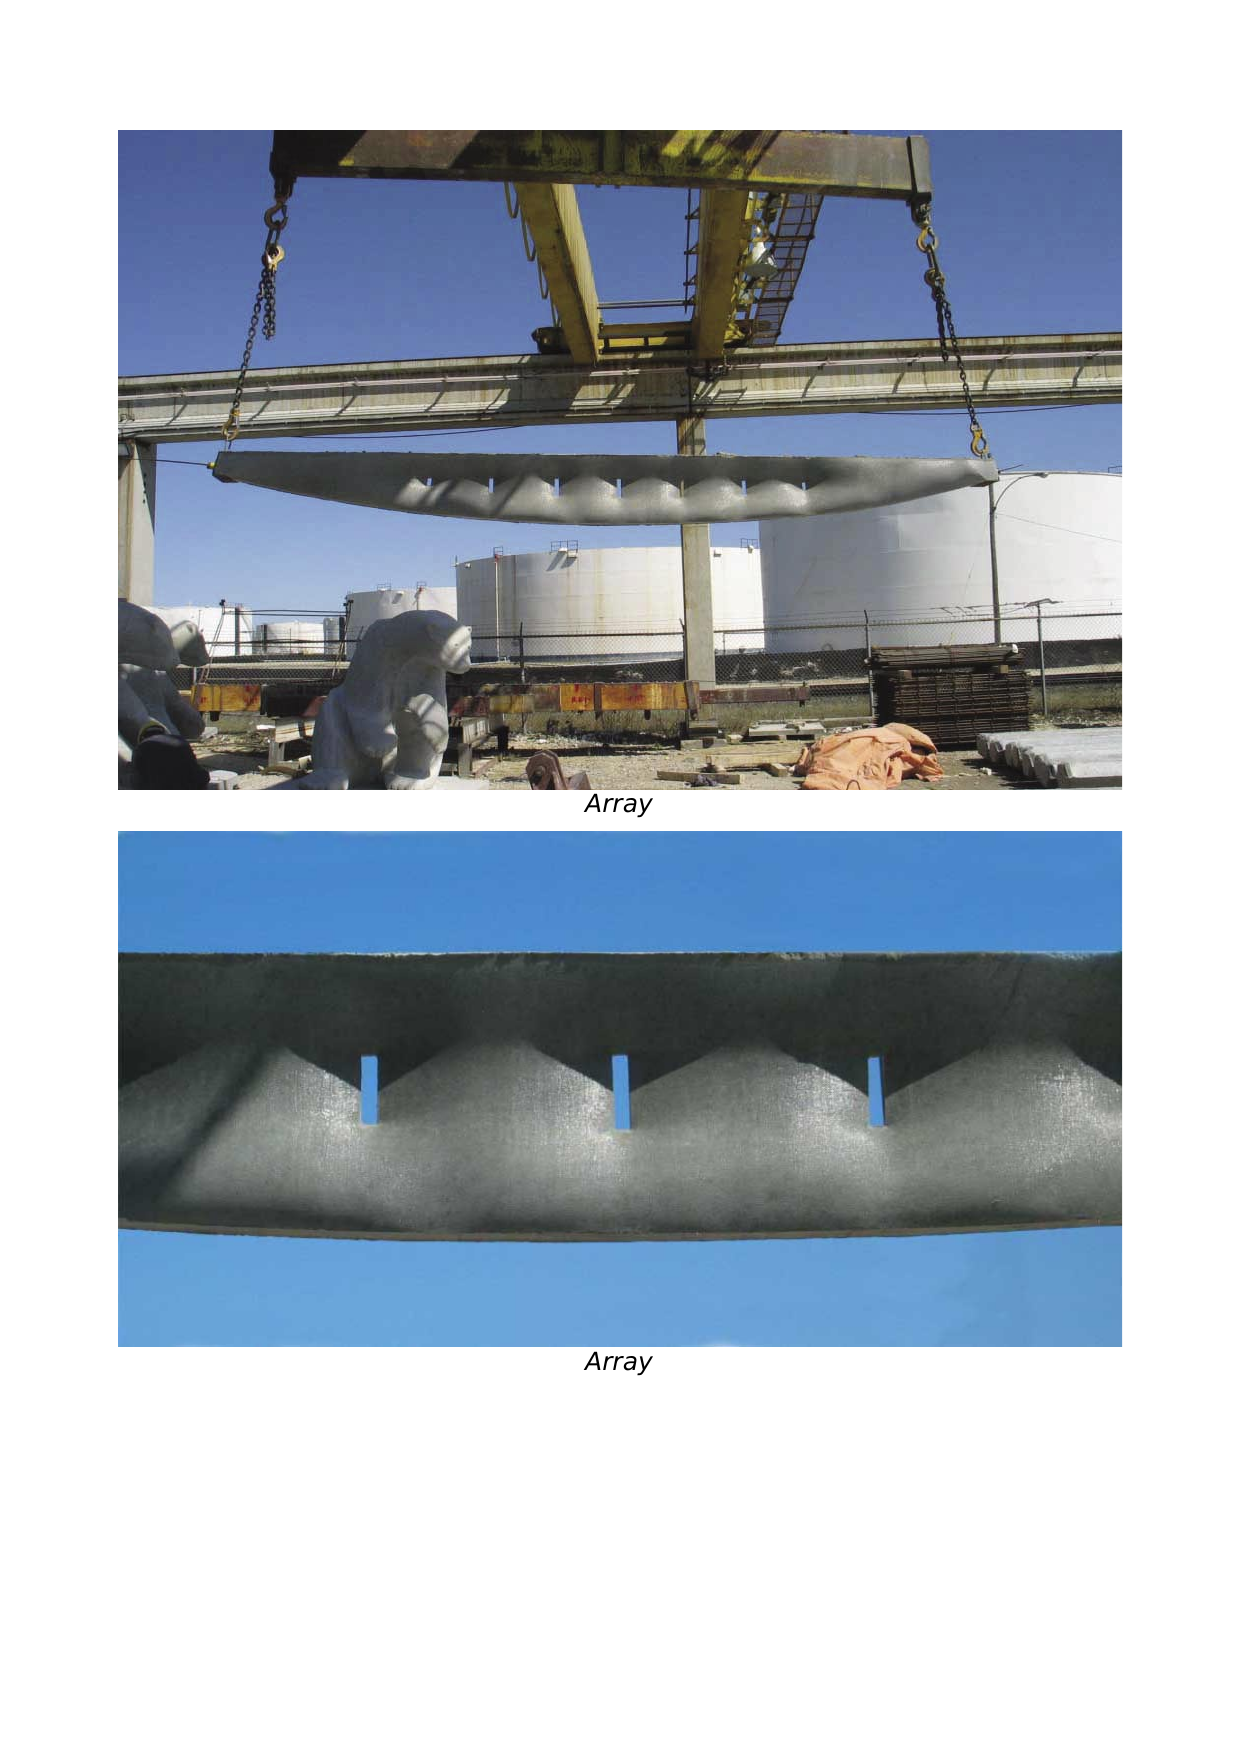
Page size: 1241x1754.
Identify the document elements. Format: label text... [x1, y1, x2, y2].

text Array [118, 1347, 1122, 1376]
text Array [118, 790, 1122, 818]
picture [118, 831, 1123, 1347]
picture [118, 130, 1123, 790]
